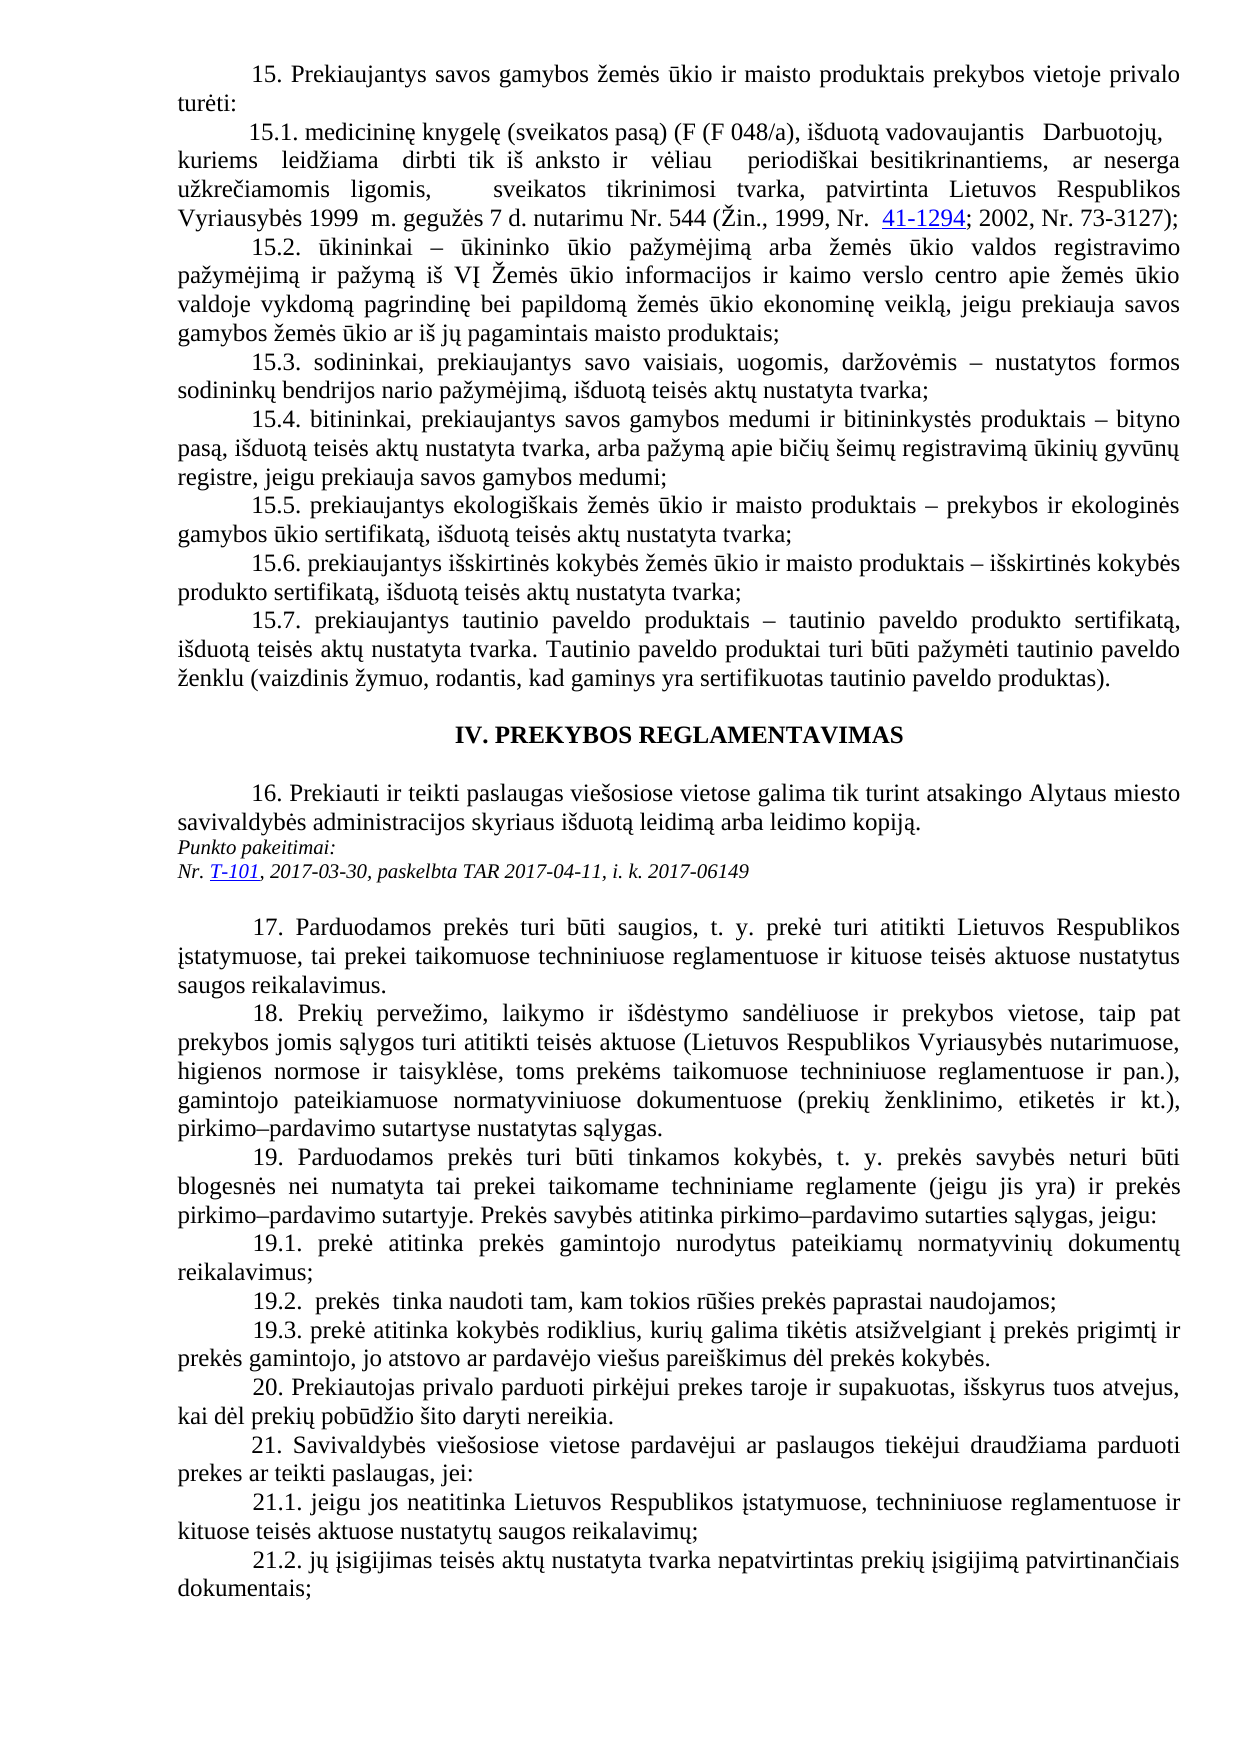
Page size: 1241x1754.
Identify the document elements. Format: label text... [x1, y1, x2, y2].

text Nr. T-101, 2017-03-30, paskelbta TAR 2017-04-11, i. k. 2017-06149 [177, 859, 1181, 883]
text 15. Prekiaujantys savos gamybos žemės ūkio ir maisto produktais prekybos vietoje privalo turėti: [177, 59, 1181, 117]
text 15.6. prekiaujantys išskirtinės kokybės žemės ūkio ir maisto produktais – išskirtinės kokybės produkto sertifikatą, išduotą teisės aktų nustatyta tvarka; [177, 548, 1181, 605]
text 15.2. ūkininkai – ūkininko ūkio pažymėjimą arba žemės ūkio valdos registravimo pažymėjimą ir pažymą iš VĮ Žemės ūkio informacijos ir kaimo verslo centro apie žemės ūkio valdoje vykdomą pagrindinę bei papildomą žemės ūkio ekonominę veiklą, jeigu prekiauja savos gamybos žemės ūkio ar iš jų pagamintais maisto produktais; [177, 232, 1181, 347]
text 20. Prekiautojas privalo parduoti pirkėjui prekes taroje ir supakuotas, išskyrus tuos atvejus, kai dėl prekių pobūdžio šito daryti nereikia. [177, 1372, 1181, 1430]
text 15.7. prekiaujantys tautinio paveldo produktais – tautinio paveldo produkto sertifikatą, išduotą teisės aktų nustatyta tvarka. Tautinio paveldo produktai turi būti pažymėti tautinio paveldo ženklu (vaizdinis žymuo, rodantis, kad gaminys yra sertifikuotas tautinio paveldo produktas). [177, 605, 1181, 692]
text 21.2. jų įsigijimas teisės aktų nustatyta tvarka nepatvirtintas prekių įsigijimą patvirtinančiais dokumentais; [177, 1545, 1181, 1602]
text 16. Prekiauti ir teikti paslaugas viešosiose vietose galima tik turint atsakingo Alytaus miesto savivaldybės administracijos skyriaus išduotą leidimą arba leidimo kopiją. [177, 778, 1181, 835]
text 19.1. prekė atitinka prekės gamintojo nurodytus pateikiamų normatyvinių dokumentų reikalavimus; [177, 1228, 1181, 1286]
text 15.3. sodininkai, prekiaujantys savo vaisiais, uogomis, daržovėmis – nustatytos formos sodininkų bendrijos nario pažymėjimą, išduotą teisės aktų nustatyta tvarka; [177, 347, 1181, 404]
text IV. PREKYBOS REGLAMENTAVIMAS [177, 720, 1181, 749]
text 15.4. bitininkai, prekiaujantys savos gamybos medumi ir bitininkystės produktais – bityno pasą, išduotą teisės aktų nustatyta tvarka, arba pažymą apie bičių šeimų registravimą ūkinių gyvūnų registre, jeigu prekiauja savos gamybos medumi; [177, 404, 1181, 490]
text 18. Prekių pervežimo, laikymo ir išdėstymo sandėliuose ir prekybos vietose, taip pat prekybos jomis sąlygos turi atitikti teisės aktuose (Lietuvos Respublikos Vyriausybės nutarimuose, higienos normose ir taisyklėse, toms prekėms taikomuose techniniuose reglamentuose ir pan.), gamintojo pateikiamuose normatyviniuose dokumentuose (prekių ženklinimo, etiketės ir kt.), pirkimo–pardavimo sutartyse nustatytas sąlygas. [177, 998, 1181, 1142]
text 21. Savivaldybės viešosiose vietose pardavėjui ar paslaugos tiekėjui draudžiama parduoti prekes ar teikti paslaugas, jei: [177, 1430, 1181, 1487]
text 15.1. medicininę knygelę (sveikatos pasą) (F (F 048/a), išduotą vadovaujantis Darbuotojų, [177, 117, 1181, 145]
text 21.1. jeigu jos neatitinka Lietuvos Respublikos įstatymuose, techniniuose reglamentuose ir kituose teisės aktuose nustatytų saugos reikalavimų; [177, 1487, 1181, 1545]
text 17. Parduodamos prekės turi būti saugios, t. y. prekė turi atitikti Lietuvos Respublikos įstatymuose, tai prekei taikomuose techniniuose reglamentuose ir kituose teisės aktuose nustatytus saugos reikalavimus. [177, 912, 1181, 998]
text 19. Parduodamos prekės turi būti tinkamos kokybės, t. y. prekės savybės neturi būti blogesnės nei numatyta tai prekei taikomame techniniame reglamente (jeigu jis yra) ir prekės pirkimo–pardavimo sutartyje. Prekės savybės atitinka pirkimo–pardavimo sutarties sąlygas, jeigu: [177, 1142, 1181, 1228]
text kuriems leidžiama dirbti tik iš anksto ir vėliau periodiškai besitikrinantiems, ar neserga užkrečiamomis ligomis, sveikatos tikrinimosi tvarka, patvirtinta Lietuvos Respublikos Vyriausybės 1999 m. gegužės 7 d. nutarimu Nr. 544 (Žin., 1999, Nr. 41-1294; 2002, Nr. 73-3127); [177, 145, 1181, 232]
text 19.3. prekė atitinka kokybės rodiklius, kurių galima tikėtis atsižvelgiant į prekės prigimtį ir prekės gamintojo, jo atstovo ar pardavėjo viešus pareiškimus dėl prekės kokybės. [177, 1315, 1181, 1372]
text 15.5. prekiaujantys ekologiškais žemės ūkio ir maisto produktais – prekybos ir ekologinės gamybos ūkio sertifikatą, išduotą teisės aktų nustatyta tvarka; [177, 490, 1181, 548]
text Punkto pakeitimai: [177, 835, 1181, 859]
text 19.2. prekės tinka naudoti tam, kam tokios rūšies prekės paprastai naudojamos; [177, 1286, 1181, 1315]
